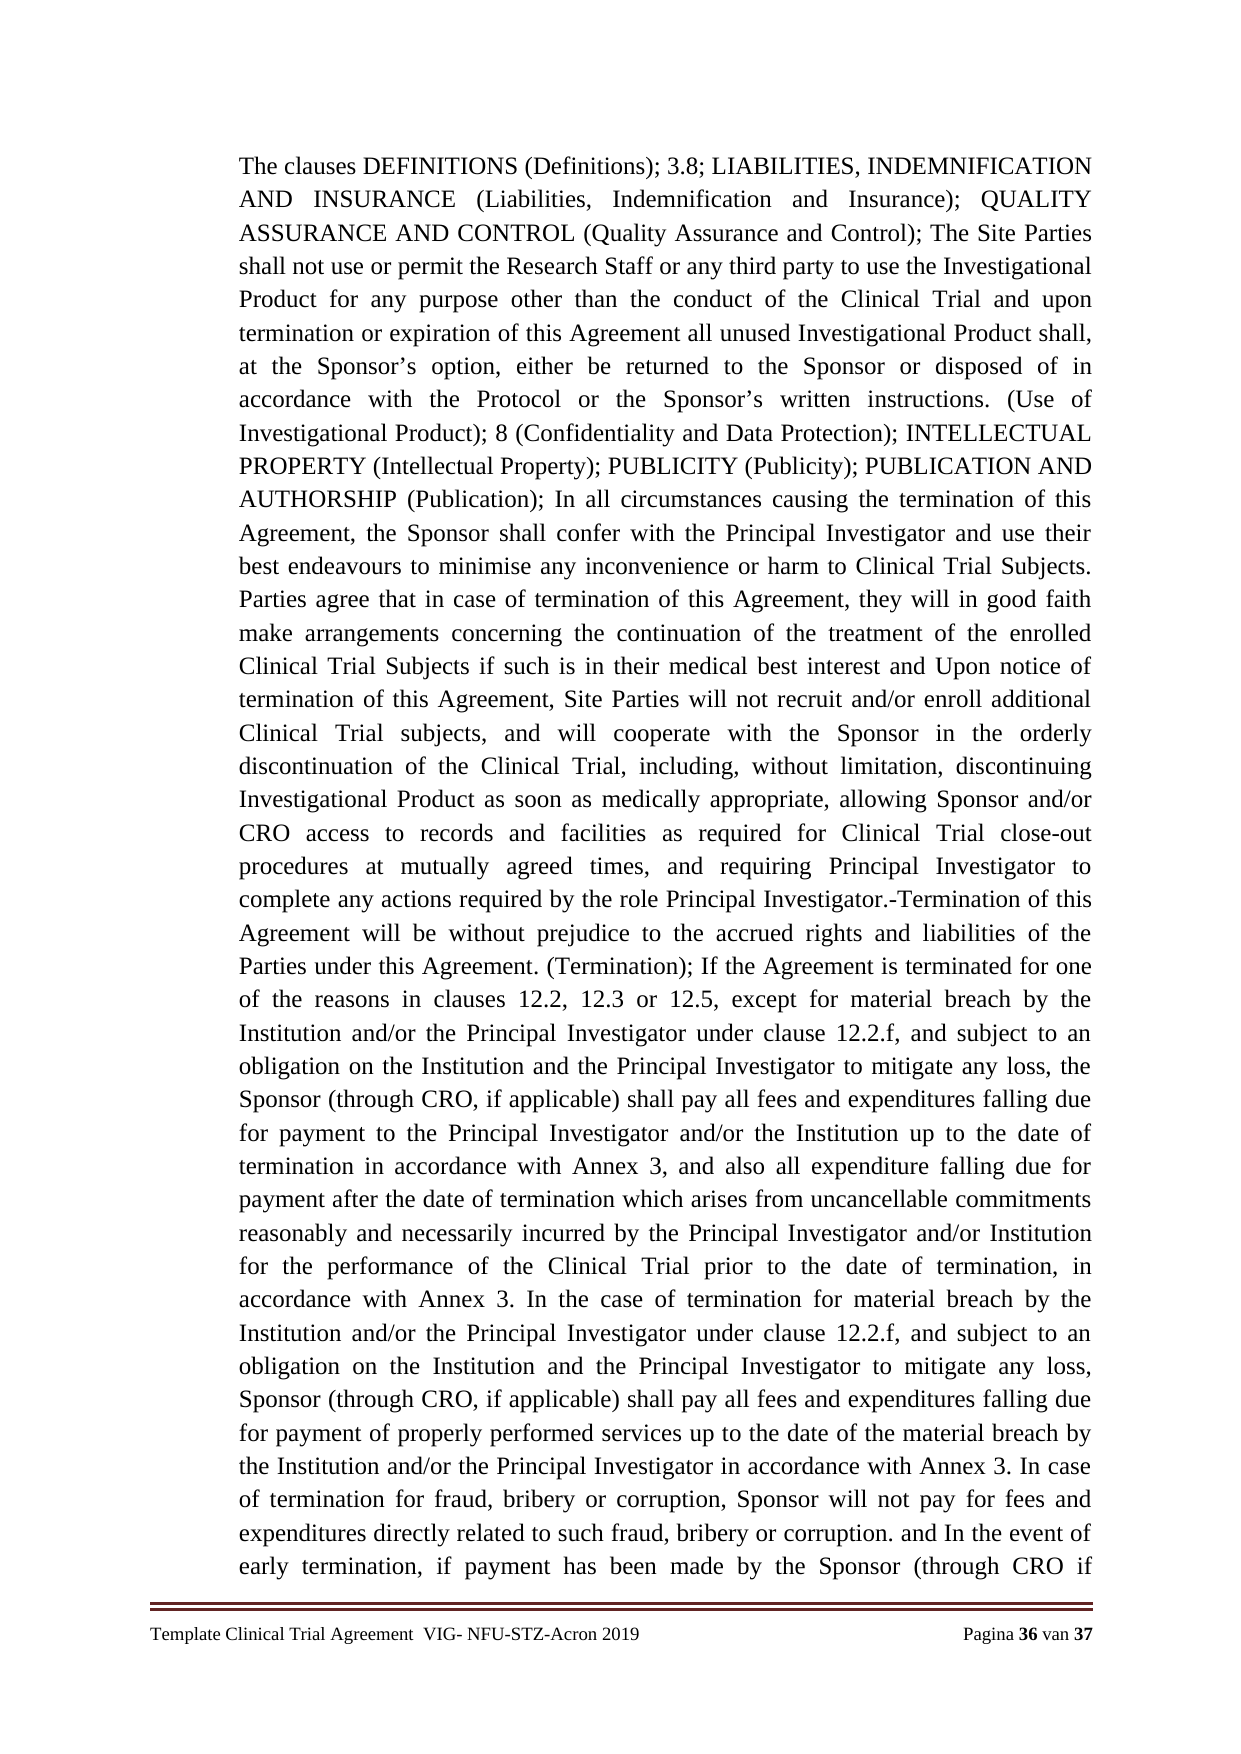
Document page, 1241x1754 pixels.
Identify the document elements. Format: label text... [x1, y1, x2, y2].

list The clauses 1 (Definitions); 3.8; 4 (Liabilities, Indemnification and Insurance); 6 (Quality Assurance and Control); 7.3 (Use of Investigational Product); 8 (Confidentiality and Data Protection); 9 (Intellectual Property); 10 (Publicity); 11 (Publication); 12.4 and 12.6-12.9 (Termination); 13.3 and 13.4 (Financial Provisions); 14.2 (Misconduct and Debarment); 15.2 (Disclosure of Financial Interest); 16 (Force Majeure); 17 (Governing Law and Dispute Resolution); 18 (Human Samples) and this clause 19.7 (Surviving Clauses) or other clauses (including but not limited to those in Annexes) contemplating performance after termination, shall survive termination or expiry of this Agreement. Notwithstanding the above, the provisions of clause 8.6 and 8.7 (Confidential Information) shall remain in force for a period of [five (5)] / [ ten (10)] years as from the date of termination or expiration of this Agreement. [179, 148, 1093, 1581]
